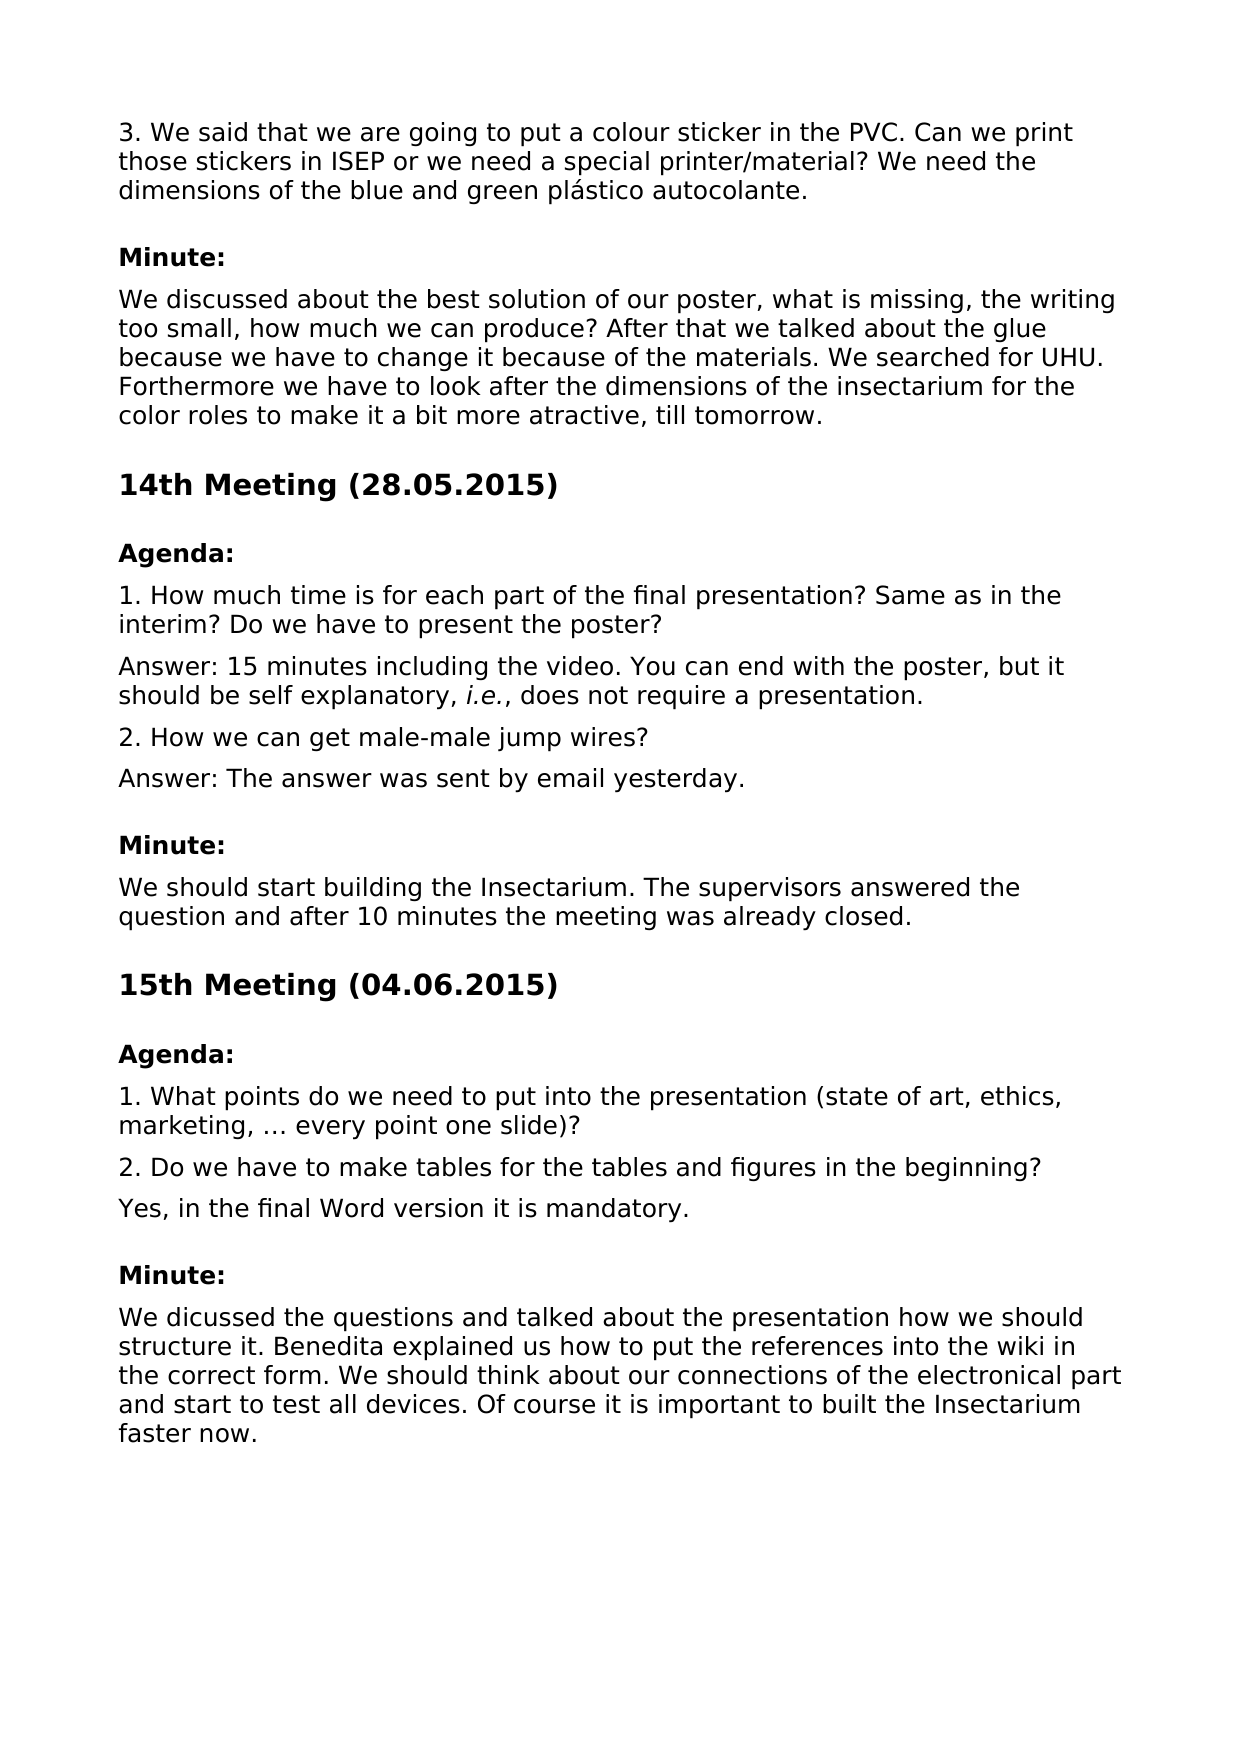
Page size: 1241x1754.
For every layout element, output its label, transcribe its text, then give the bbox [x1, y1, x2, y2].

text We should start building the Insectarium. The supervisors answered the question and after 10 minutes the meeting was already closed. [118, 873, 1122, 931]
text We dicussed the questions and talked about the presentation how we should structure it. Benedita explained us how to put the references into the wiki in the correct form. We should think about our connections of the electronical part and start to test all devices. Of course it is important to built the Insectarium faster now. [118, 1303, 1122, 1448]
subtitle 14th Meeting (28.05.2015) [118, 468, 1122, 502]
text Answer: 15 minutes including the video. You can end with the poster, but it should be self explanatory, i.e., does not require a presentation. [118, 652, 1122, 710]
text Answer: The answer was sent by email yesterday. [118, 764, 1122, 794]
subtitle Minute: [118, 1261, 1122, 1290]
text 2. Do we have to make tables for the tables and figures in the beginning? [118, 1153, 1122, 1182]
subtitle Minute: [118, 831, 1122, 860]
text 1. How much time is for each part of the final presentation? Same as in the interim? Do we have to present the poster? [118, 581, 1122, 639]
subtitle Minute: [118, 243, 1122, 272]
text 1. What points do we need to put into the presentation (state of art, ethics, marketing, … every point one slide)? [118, 1082, 1122, 1140]
subtitle 15th Meeting (04.06.2015) [118, 969, 1122, 1003]
subtitle Agenda: [118, 1040, 1122, 1069]
text Yes, in the final Word version it is mandatory. [118, 1194, 1122, 1223]
text We discussed about the best solution of our poster, what is missing, the writing too small, how much we can produce? After that we talked about the glue because we have to change it because of the materials. We searched for UHU. Forthermore we have to look after the dimensions of the insectarium for the color roles to make it a bit more atractive, till tomorrow. [118, 285, 1122, 431]
text 2. How we can get male-male jump wires? [118, 723, 1122, 752]
subtitle Agenda: [118, 539, 1122, 569]
text 3. We said that we are going to put a colour sticker in the PVC. Can we print those stickers in ISEP or we need a special printer/material? We need the dimensions of the blue and green plástico autocolante. [118, 118, 1122, 206]
